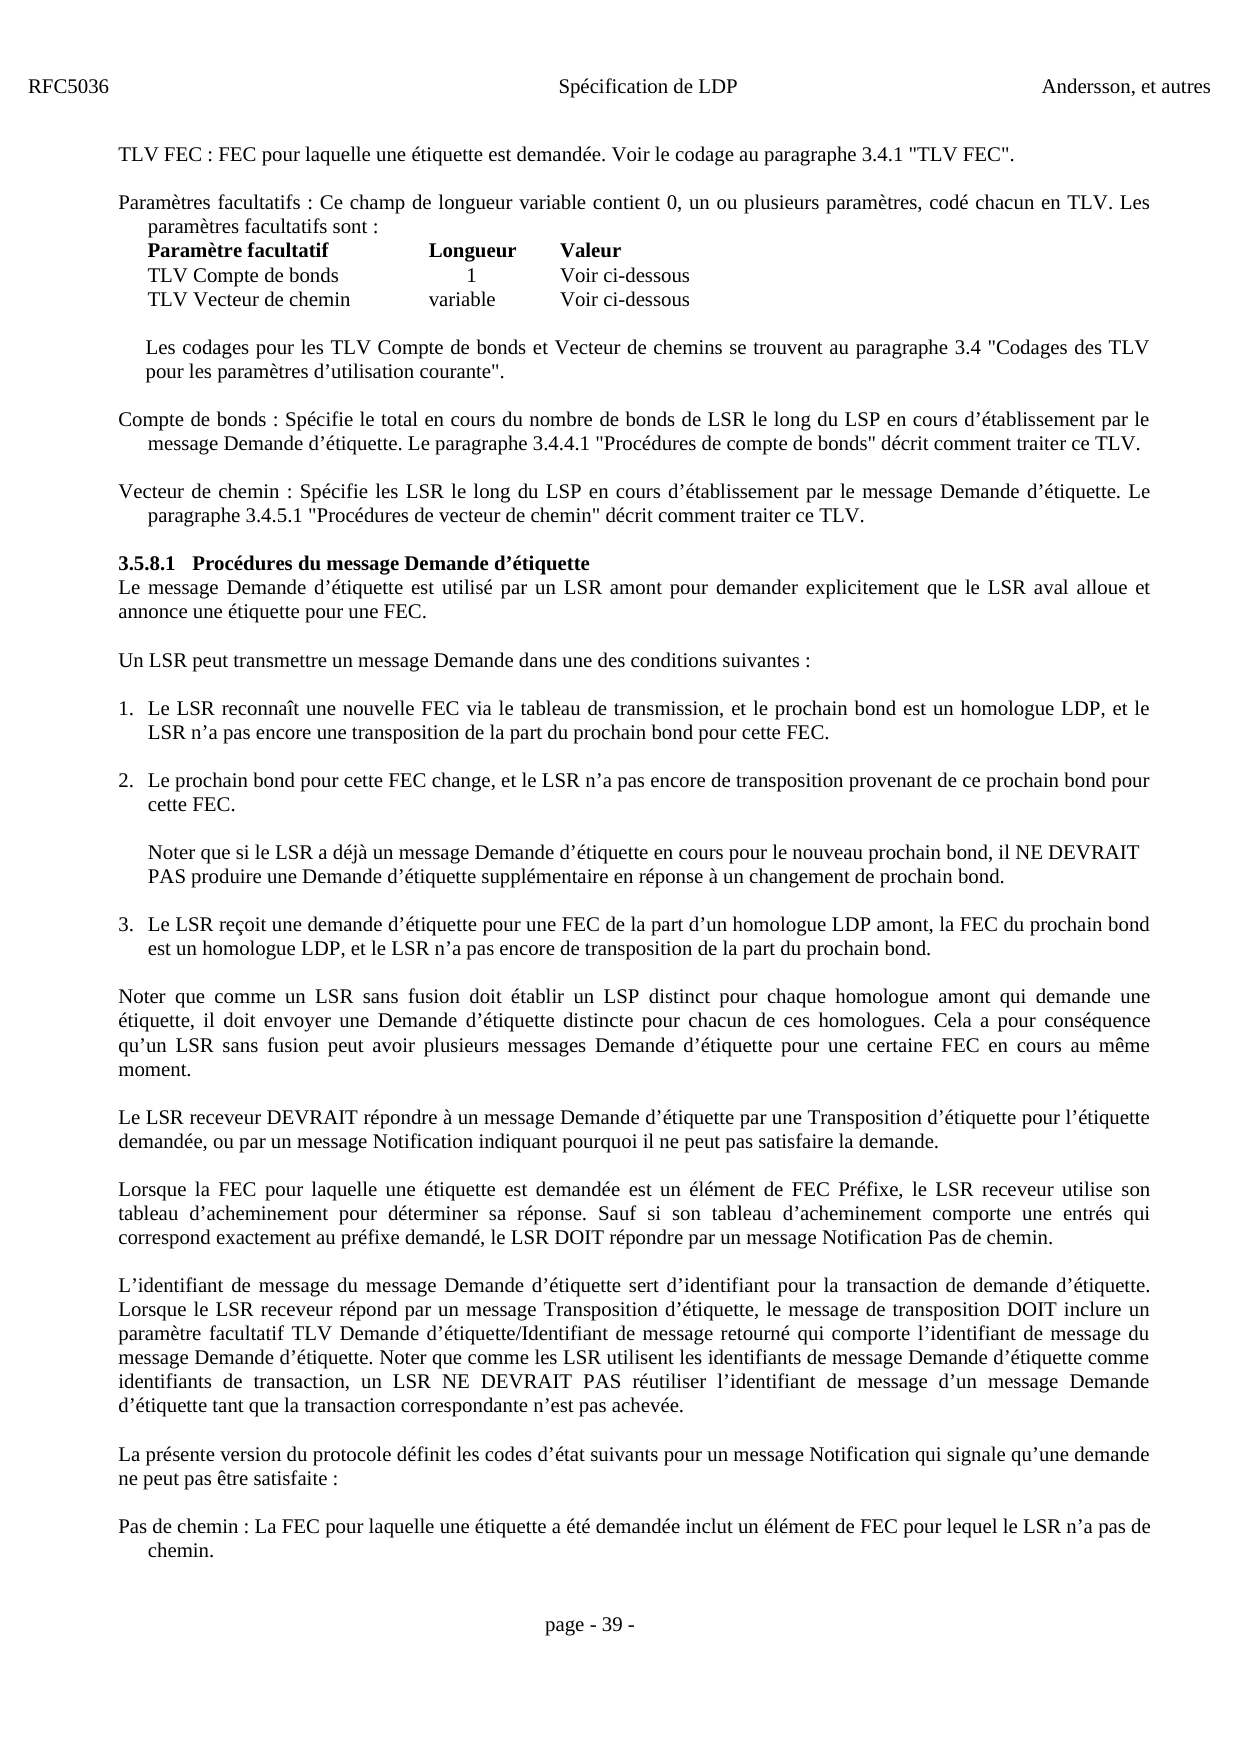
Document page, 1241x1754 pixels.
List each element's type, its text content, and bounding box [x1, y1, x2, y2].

text Compte de bonds : Spécifie le total en cours du nombre de bonds de LSR le long du LSP en cours d’établissement par le message Demande d’étiquette. Le paragraphe 3.4.4.1 "Procédures de compte de bonds" décrit comment traiter ce TLV. [118, 407, 1152, 455]
text Un LSR peut transmettre un message Demande dans une des conditions suivantes : [118, 647, 1152, 672]
text Le LSR receveur DEVRAIT répondre à un message Demande d’étiquette par une Transposition d’étiquette pour l’étiquette demandée, ou par un message Notification indiquant pourquoi il ne peut pas satisfaire la demande. [118, 1105, 1152, 1153]
text Noter que comme un LSR sans fusion doit établir un LSP distinct pour chaque homologue amont qui demande une étiquette, il doit envoyer une Demande d’étiquette distincte pour chacun de ces homologues. Cela a pour conséquence qu’un LSR sans fusion peut avoir plusieurs messages Demande d’étiquette pour une certaine FEC en cours au même moment. [118, 984, 1152, 1081]
text 2. Le prochain bond pour cette FEC change, et le LSR n’a pas encore de transposition provenant de ce prochain bond pour cette FEC. [118, 768, 1152, 816]
text La présente version du protocole définit les codes d’état suivants pour un message Notification qui signale qu’une demande ne peut pas être satisfaite : [118, 1442, 1152, 1490]
text Paramètre facultatif Longueur Valeur [147, 238, 1152, 262]
text 3.5.8.1 Procédures du message Demande d’étiquette [118, 551, 1152, 575]
text Noter que si le LSR a déjà un message Demande d’étiquette en cours pour le nouveau prochain bond, il NE DEVRAIT PAS produire une Demande d’étiquette supplémentaire en réponse à un changement de prochain bond. [148, 840, 1152, 888]
text Les codages pour les TLV Compte de bonds et Vecteur de chemins se trouvent au paragraphe 3.4 "Codages des TLV pour les paramètres d’utilisation courante". [145, 335, 1152, 383]
text Paramètres facultatifs : Ce champ de longueur variable contient 0, un ou plusieurs paramètres, codé chacun en TLV. Les paramètres facultatifs sont : [118, 190, 1152, 238]
text Vecteur de chemin : Spécifie les LSR le long du LSP en cours d’établissement par le message Demande d’étiquette. Le paragraphe 3.4.5.1 "Procédures de vecteur de chemin" décrit comment traiter ce TLV. [118, 479, 1152, 527]
text TLV Vecteur de chemin variable Voir ci-dessous [147, 287, 1152, 311]
text 1. Le LSR reconnaît une nouvelle FEC via le tableau de transmission, et le prochain bond est un homologue LDP, et le LSR n’a pas encore une transposition de la part du prochain bond pour cette FEC. [118, 696, 1152, 744]
text Lorsque la FEC pour laquelle une étiquette est demandée est un élément de FEC Préfixe, le LSR receveur utilise son tableau d’acheminement pour déterminer sa réponse. Sauf si son tableau d’acheminement comporte une entrés qui correspond exactement au préfixe demandé, le LSR DOIT répondre par un message Notification Pas de chemin. [118, 1177, 1152, 1249]
text Le message Demande d’étiquette est utilisé par un LSR amont pour demander explicitement que le LSR aval alloue et annonce une étiquette pour une FEC. [118, 575, 1152, 623]
text TLV Compte de bonds 1 Voir ci-dessous [147, 262, 1152, 287]
text Pas de chemin : La FEC pour laquelle une étiquette a été demandée inclut un élément de FEC pour lequel le LSR n’a pas de chemin. [118, 1514, 1152, 1562]
text TLV FEC : FEC pour laquelle une étiquette est demandée. Voir le codage au paragraphe 3.4.1 "TLV FEC". [118, 142, 1152, 166]
text L’identifiant de message du message Demande d’étiquette sert d’identifiant pour la transaction de demande d’étiquette. Lorsque le LSR receveur répond par un message Transposition d’étiquette, le message de transposition DOIT inclure un paramètre facultatif TLV Demande d’étiquette/Identifiant de message retourné qui comporte l’identifiant de message du message Demande d’étiquette. Noter que comme les LSR utilisent les identifiants de message Demande d’étiquette comme identifiants de transaction, un LSR NE DEVRAIT PAS réutiliser l’identifiant de message d’un message Demande d’étiquette tant que la transaction correspondante n’est pas achevée. [118, 1273, 1152, 1417]
text 3. Le LSR reçoit une demande d’étiquette pour une FEC de la part d’un homologue LDP amont, la FEC du prochain bond est un homologue LDP, et le LSR n’a pas encore de transposition de la part du prochain bond. [118, 912, 1152, 960]
